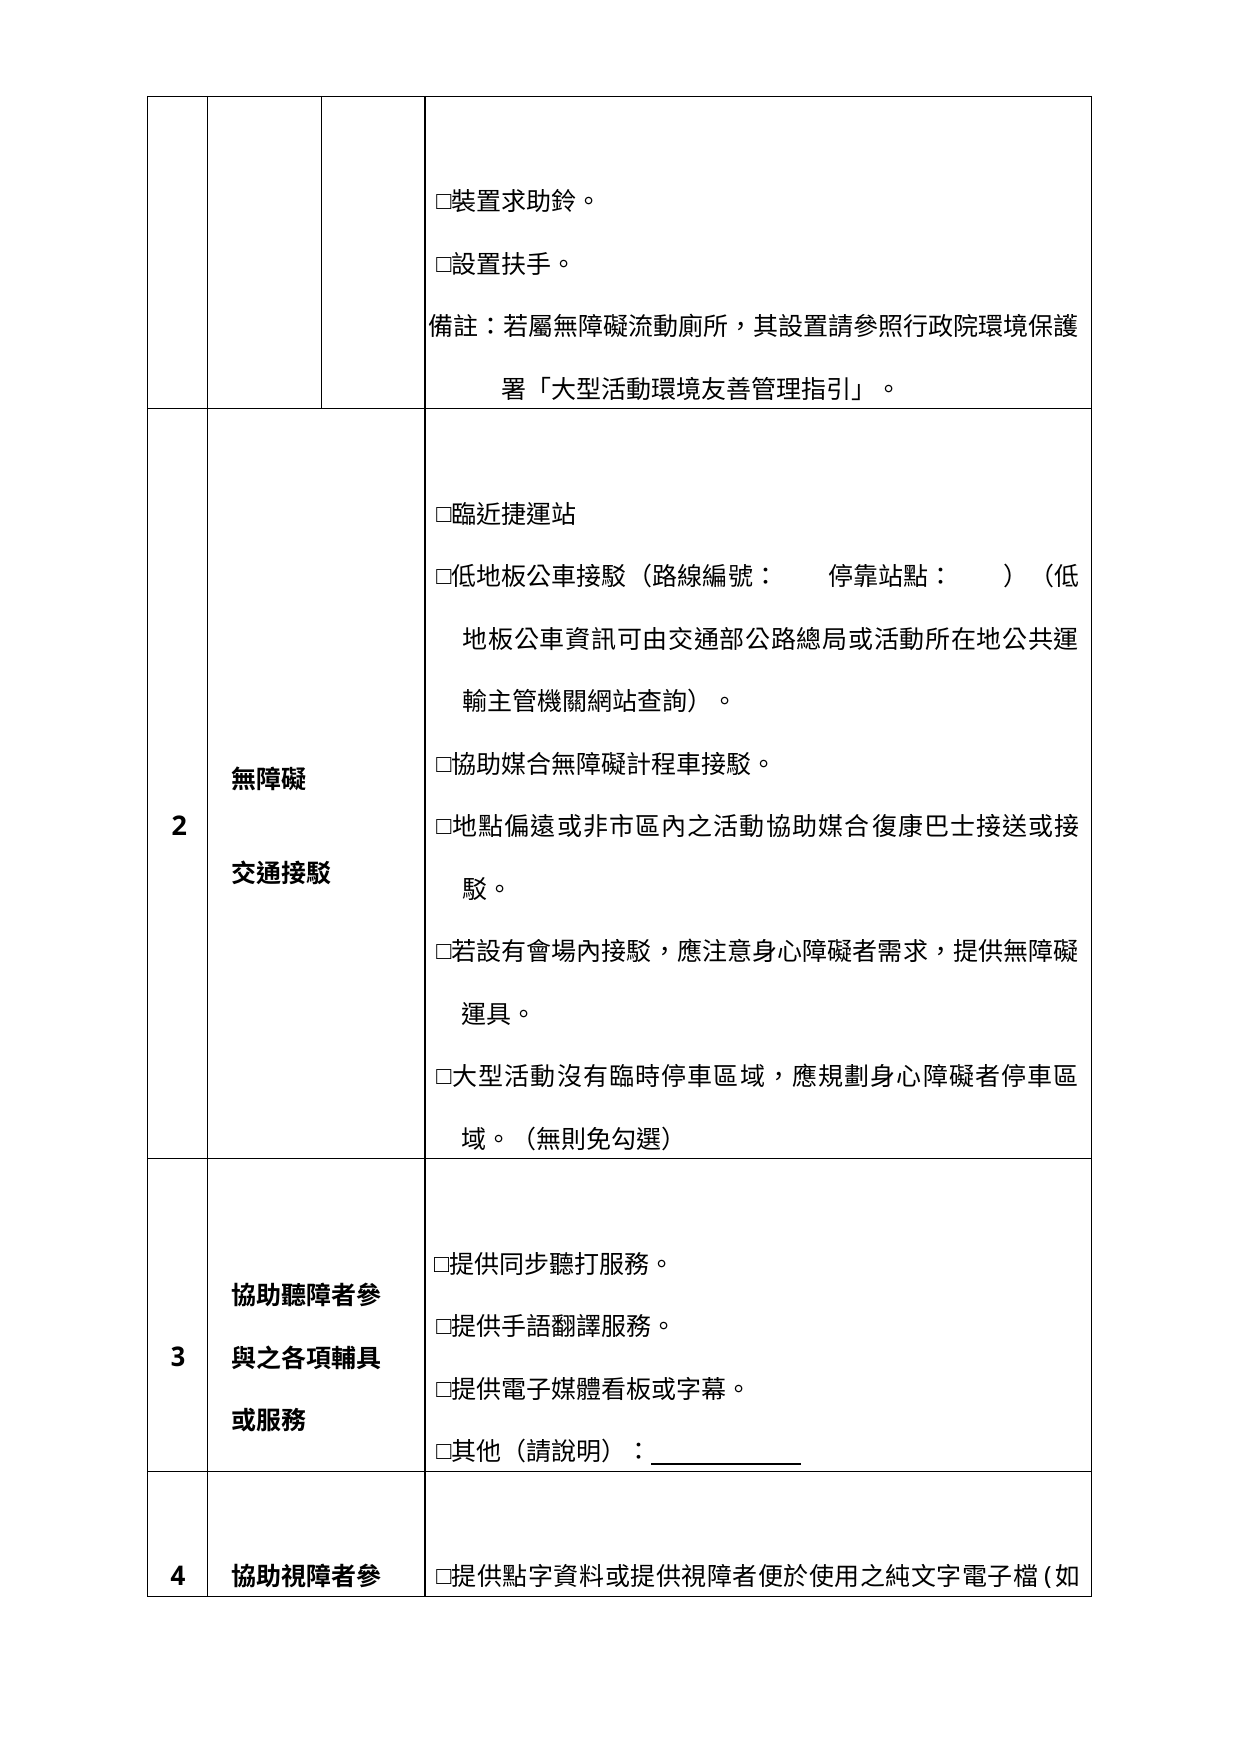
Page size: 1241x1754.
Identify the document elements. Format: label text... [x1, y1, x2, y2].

table_cell 協助聽障者參與之各項輔具或服務 [208, 1159, 424, 1471]
table_cell [208, 97, 321, 408]
table_cell [148, 97, 207, 408]
table_cell [322, 97, 424, 408]
table_cell 3 [148, 1159, 207, 1471]
table_cell □提供點字資料或提供視障者便於使用之純文字電子檔(如 [426, 1472, 1091, 1596]
table_cell □臨近捷運站 □低地板公車接駁（路線編號： 停靠站點： ）（低地板公車資訊可由交通部公路總局或活動所在地公共運輸主管機關網站查詢）。 □協助媒合無障礙計程車接駁。 □地點偏遠或非市區內之活動協助媒合復康巴士接送或接駁。 □若設有會場內接駁，應注意身心障礙者需求，提供無障礙運具。 □大型活動沒有臨時停車區域，應規劃身心障礙者停車區域。（無則免勾選） [426, 409, 1091, 1158]
table_cell 2 [148, 409, 207, 1158]
table_cell □提供同步聽打服務。 □提供手語翻譯服務。 □提供電子媒體看板或字幕。 □其他（請說明）： [426, 1159, 1091, 1471]
table_cell □裝置求助鈴。 □設置扶手。 備註：若屬無障礙流動廁所，其設置請參照行政院環境保護署「大型活動環境友善管理指引」。 [426, 97, 1091, 408]
table_cell 協助視障者參 [208, 1472, 424, 1596]
table_cell 4 [148, 1472, 207, 1596]
table_cell 無障礙 交通接駁 [208, 409, 424, 1158]
